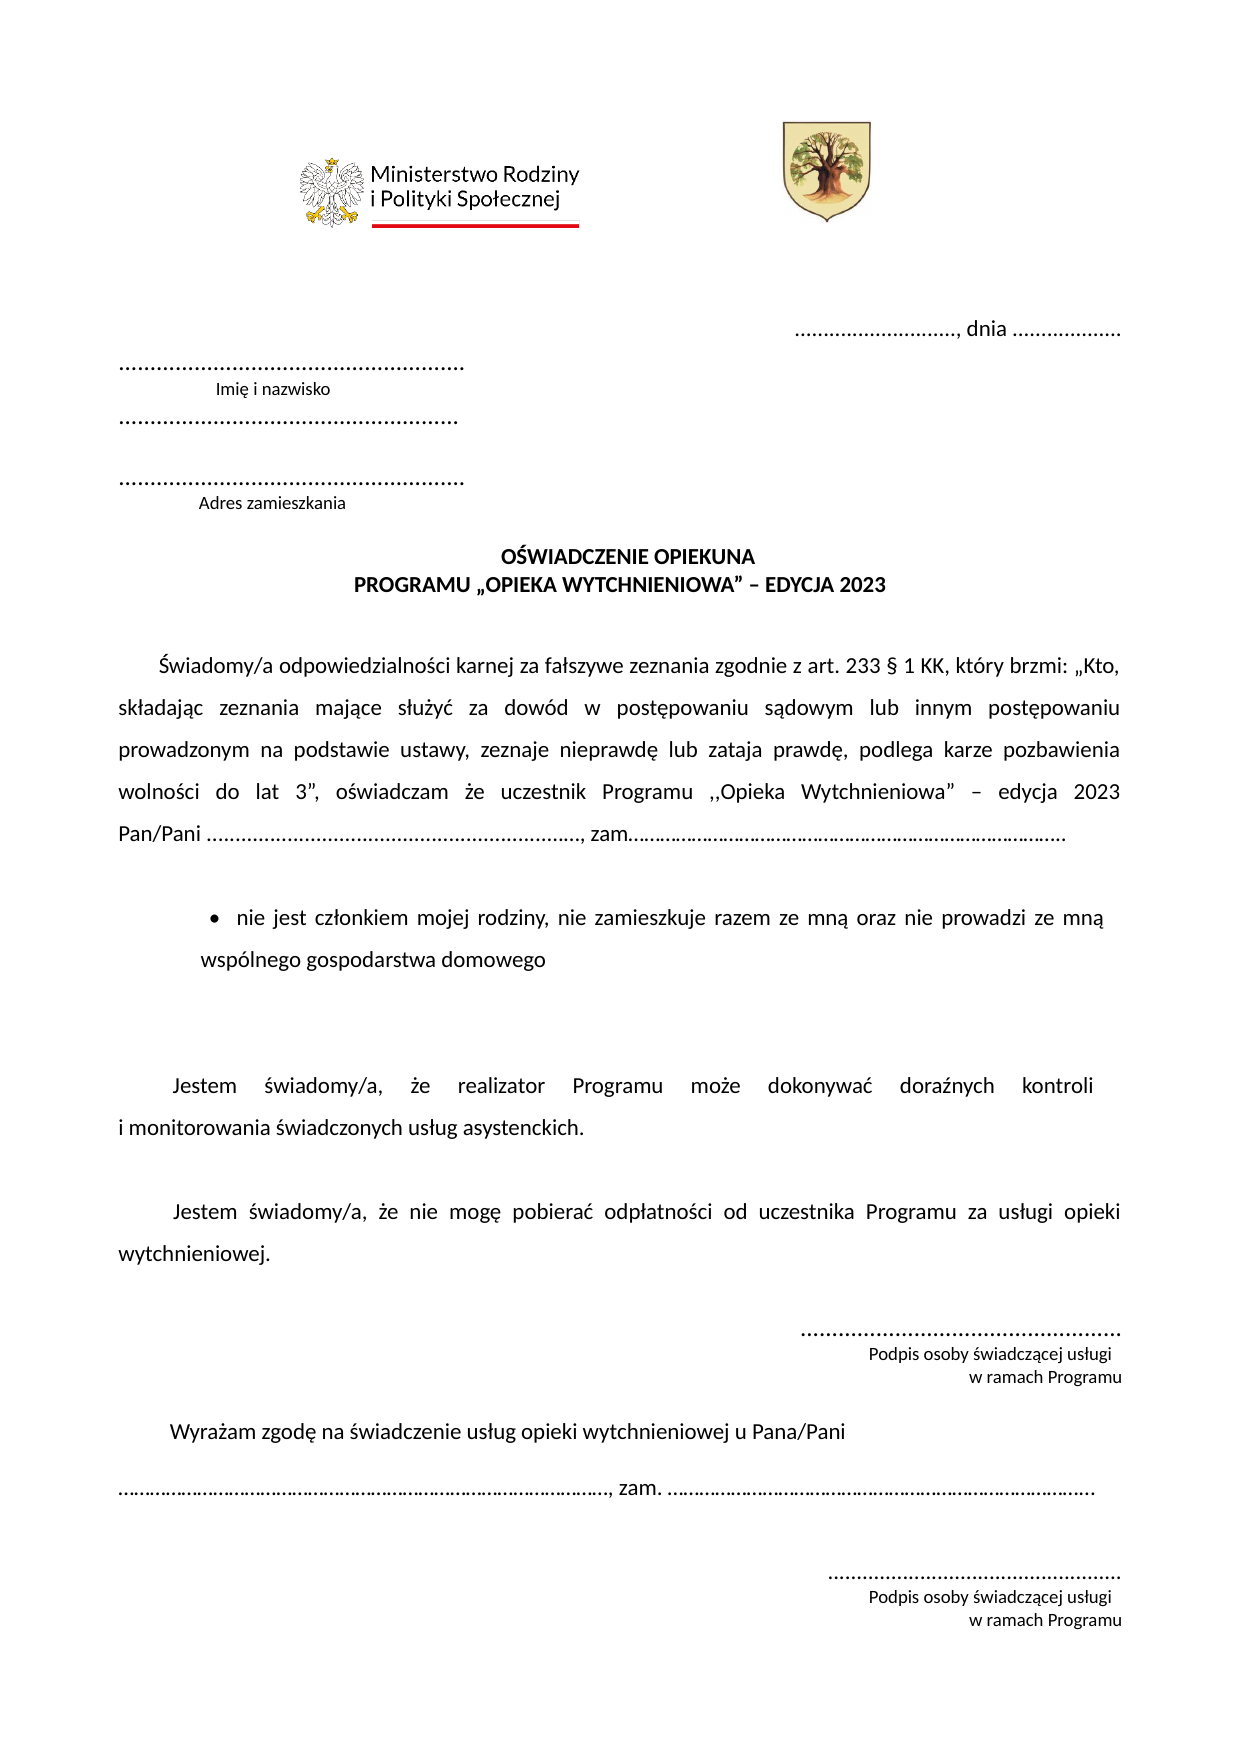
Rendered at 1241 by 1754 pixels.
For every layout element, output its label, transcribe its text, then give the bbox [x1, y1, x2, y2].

picture [778, 120, 873, 223]
text ....................................................... [118, 346, 1004, 377]
text • nie jest członkiem mojej rodziny, nie zamieszkuje razem ze mną oraz nie prowadzi ze mną wspólnego gospodarstwa domowego [118, 903, 1122, 973]
text Świadomy/a odpowiedzialności karnej za fałszywe zeznania zgodnie z art. 233 § 1 KK, który brzmi: „Kto, składając zeznania mające służyć za dowód w postępowaniu sądowym lub innym postępowaniu prowadzonym na podstawie ustawy, zeznaje nieprawdę lub zataja prawdę, podlega karze pozbawienia wolności do lat 3”, oświadczam że uczestnik Programu ,,Opieka Wytchnieniowa” – edycja 2023 Pan/Pani ..............................................................…, zam……………………………………………………………………….. [118, 651, 1122, 847]
picture [283, 141, 595, 244]
text Jestem świadomy/a, że realizator Programu może dokonywać doraźnych kontroli i monitorowania świadczonych usług asystenckich. [118, 1071, 1122, 1141]
text Imię i nazwisko [118, 377, 1122, 400]
text ................................................... Podpis osoby świadczącej usługi w ramach Programu [118, 1557, 1122, 1631]
text ....................................................... [118, 430, 1004, 491]
text …………………………………………………………………………………, zam. ……………………………………………………………………... [118, 1473, 1122, 1501]
text ...................................................... [118, 400, 1004, 430]
text ................................................... Podpis osoby świadczącej usługi w ramach Programu [118, 1281, 1122, 1417]
text Adres zamieszkania [118, 491, 1122, 514]
text Wyrażam zgodę na świadczenie usług opieki wytchnieniowej u Pana/Pani [118, 1417, 1122, 1445]
text ............................, dnia ................... [118, 314, 1122, 342]
text Jestem świadomy/a, że nie mogę pobierać odpłatności od uczestnika Programu za usługi opieki wytchnieniowej. [118, 1155, 1122, 1267]
subtitle OŚWIADCZENIE OPIEKUNA PROGRAMU „OPIEKA WYTCHNIENIOWA” – EDYCJA 2023 [118, 514, 1122, 598]
